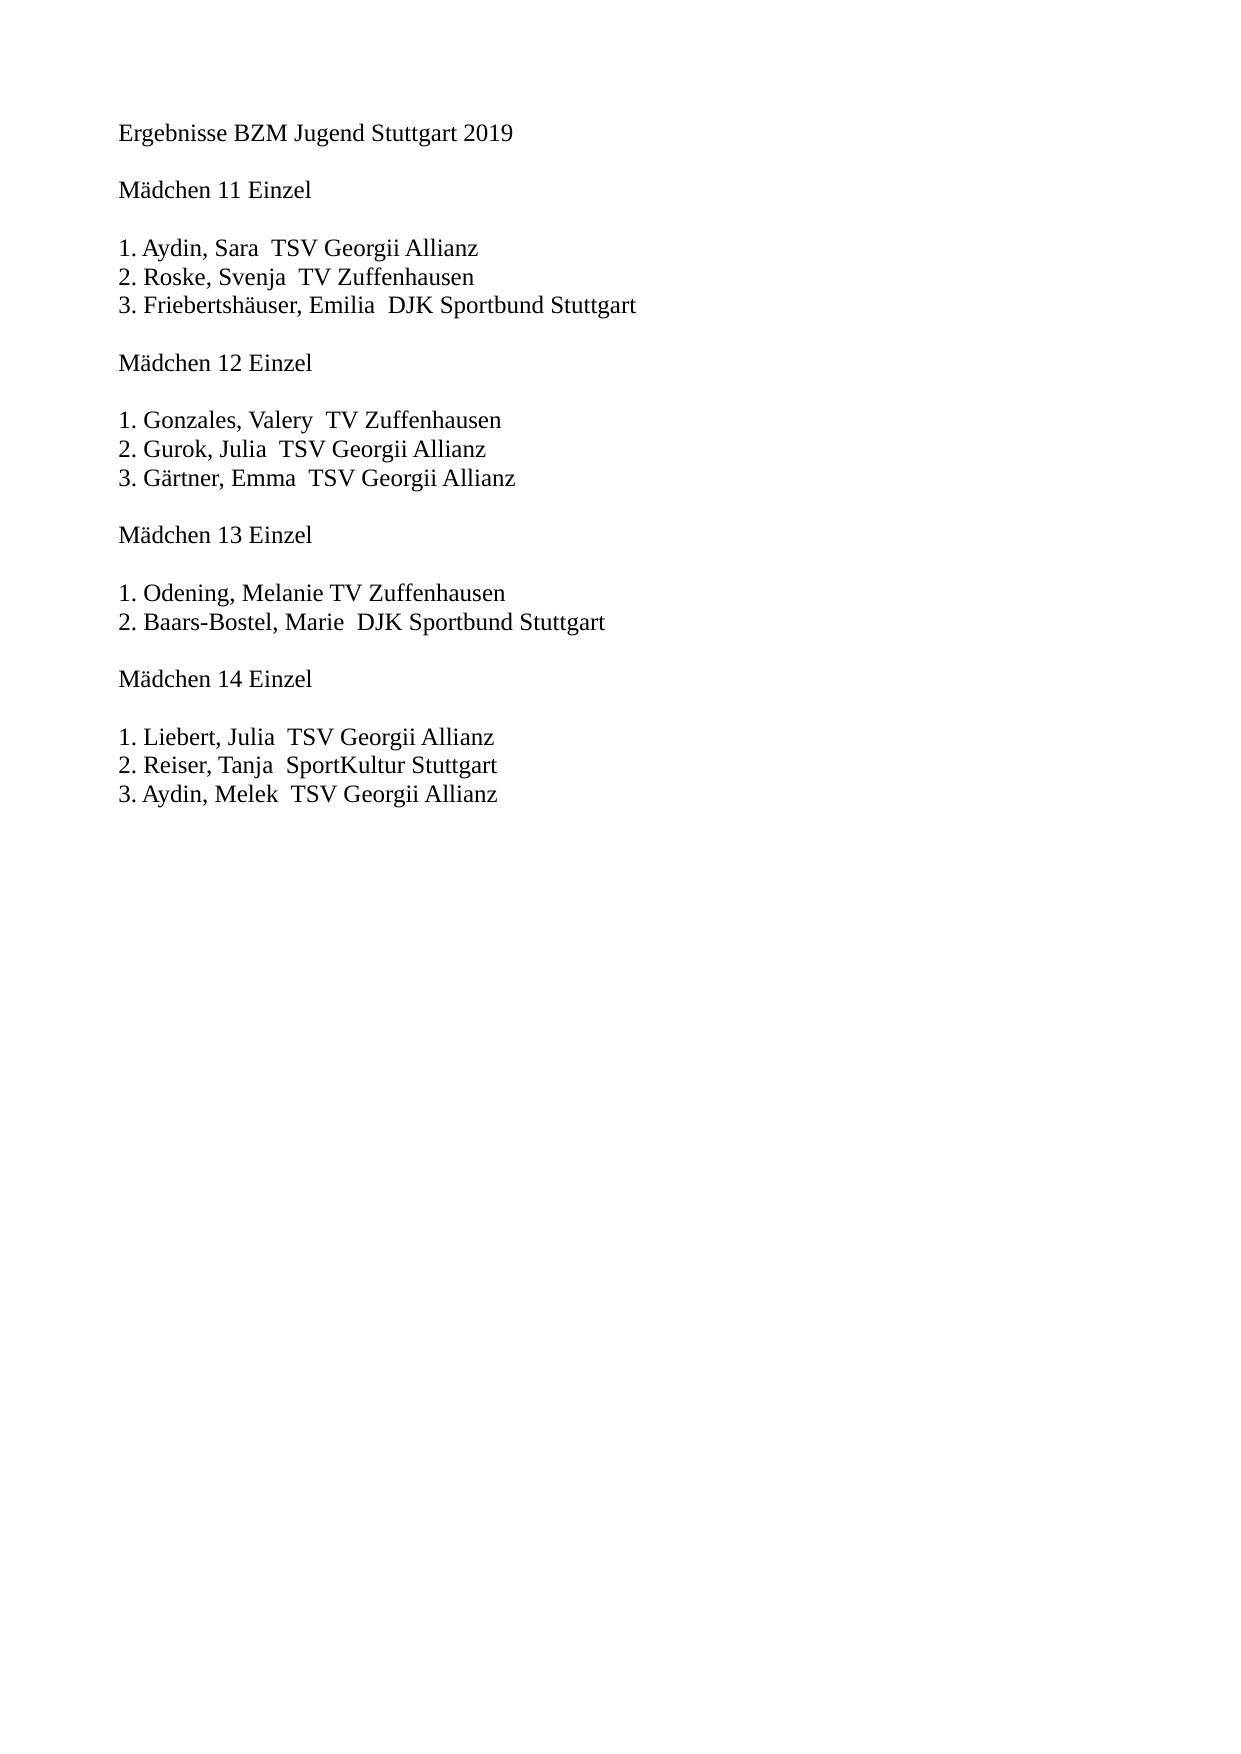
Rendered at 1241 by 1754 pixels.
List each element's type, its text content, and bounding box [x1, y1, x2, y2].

text 1. Gonzales, Valery TV Zuffenhausen [118, 406, 1122, 434]
text Ergebnisse BZM Jugend Stuttgart 2019 [118, 118, 1122, 147]
text 1. Odening, Melanie TV Zuffenhausen [118, 578, 1122, 607]
text 2. Baars-Bostel, Marie DJK Sportbund Stuttgart [118, 607, 1122, 636]
text 2. Gurok, Julia TSV Georgii Allianz [118, 434, 1122, 463]
text Mädchen 12 Einzel [118, 348, 1122, 377]
text 3. Gärtner, Emma TSV Georgii Allianz [118, 463, 1122, 492]
text 1. Liebert, Julia TSV Georgii Allianz [118, 722, 1122, 751]
text 2. Roske, Svenja TV Zuffenhausen [118, 262, 1122, 291]
text 3. Friebertshäuser, Emilia DJK Sportbund Stuttgart [118, 291, 1122, 319]
text Mädchen 13 Einzel [118, 521, 1122, 549]
text Mädchen 11 Einzel [118, 176, 1122, 204]
text 1. Aydin, Sara TSV Georgii Allianz [118, 233, 1122, 262]
text 3. Aydin, Melek TSV Georgii Allianz [118, 779, 1122, 808]
text 2. Reiser, Tanja SportKultur Stuttgart [118, 751, 1122, 779]
text Mädchen 14 Einzel [118, 664, 1122, 693]
